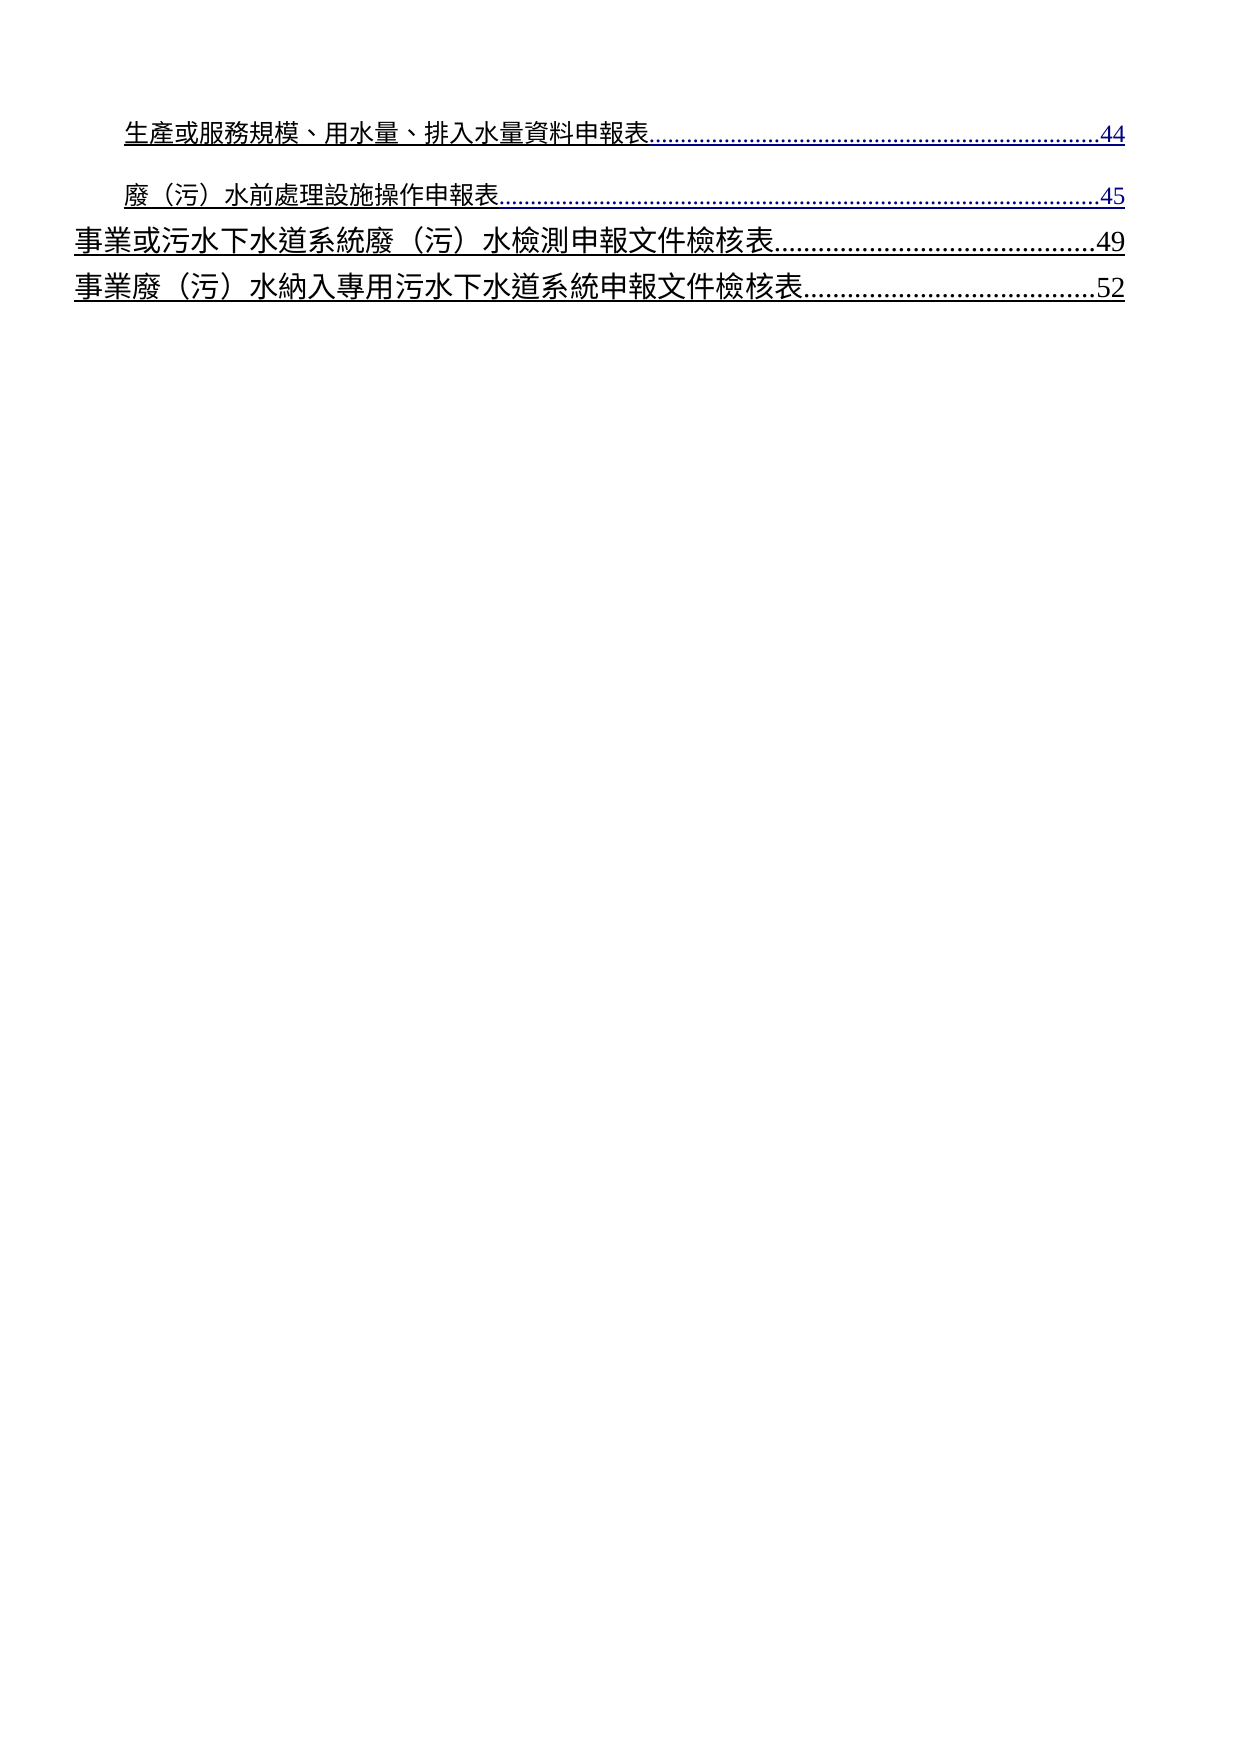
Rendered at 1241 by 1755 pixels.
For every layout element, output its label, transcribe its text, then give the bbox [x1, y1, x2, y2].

text 事業或污水下水道系統廢（污）水檢測申報文件檢核表 49 [74, 215, 1125, 254]
text 廢（污）水前處理設施操作申報表 45 [124, 152, 1125, 207]
text [74, 256, 1125, 261]
text [124, 209, 1125, 215]
text [74, 302, 1125, 306]
text [124, 146, 1125, 152]
text 事業廢（污）水納入專用污水下水道系統申報文件檢核表 52 [74, 261, 1125, 300]
text 生產或服務規模、用水量、排入水量資料申報表 44 [124, 90, 1125, 144]
